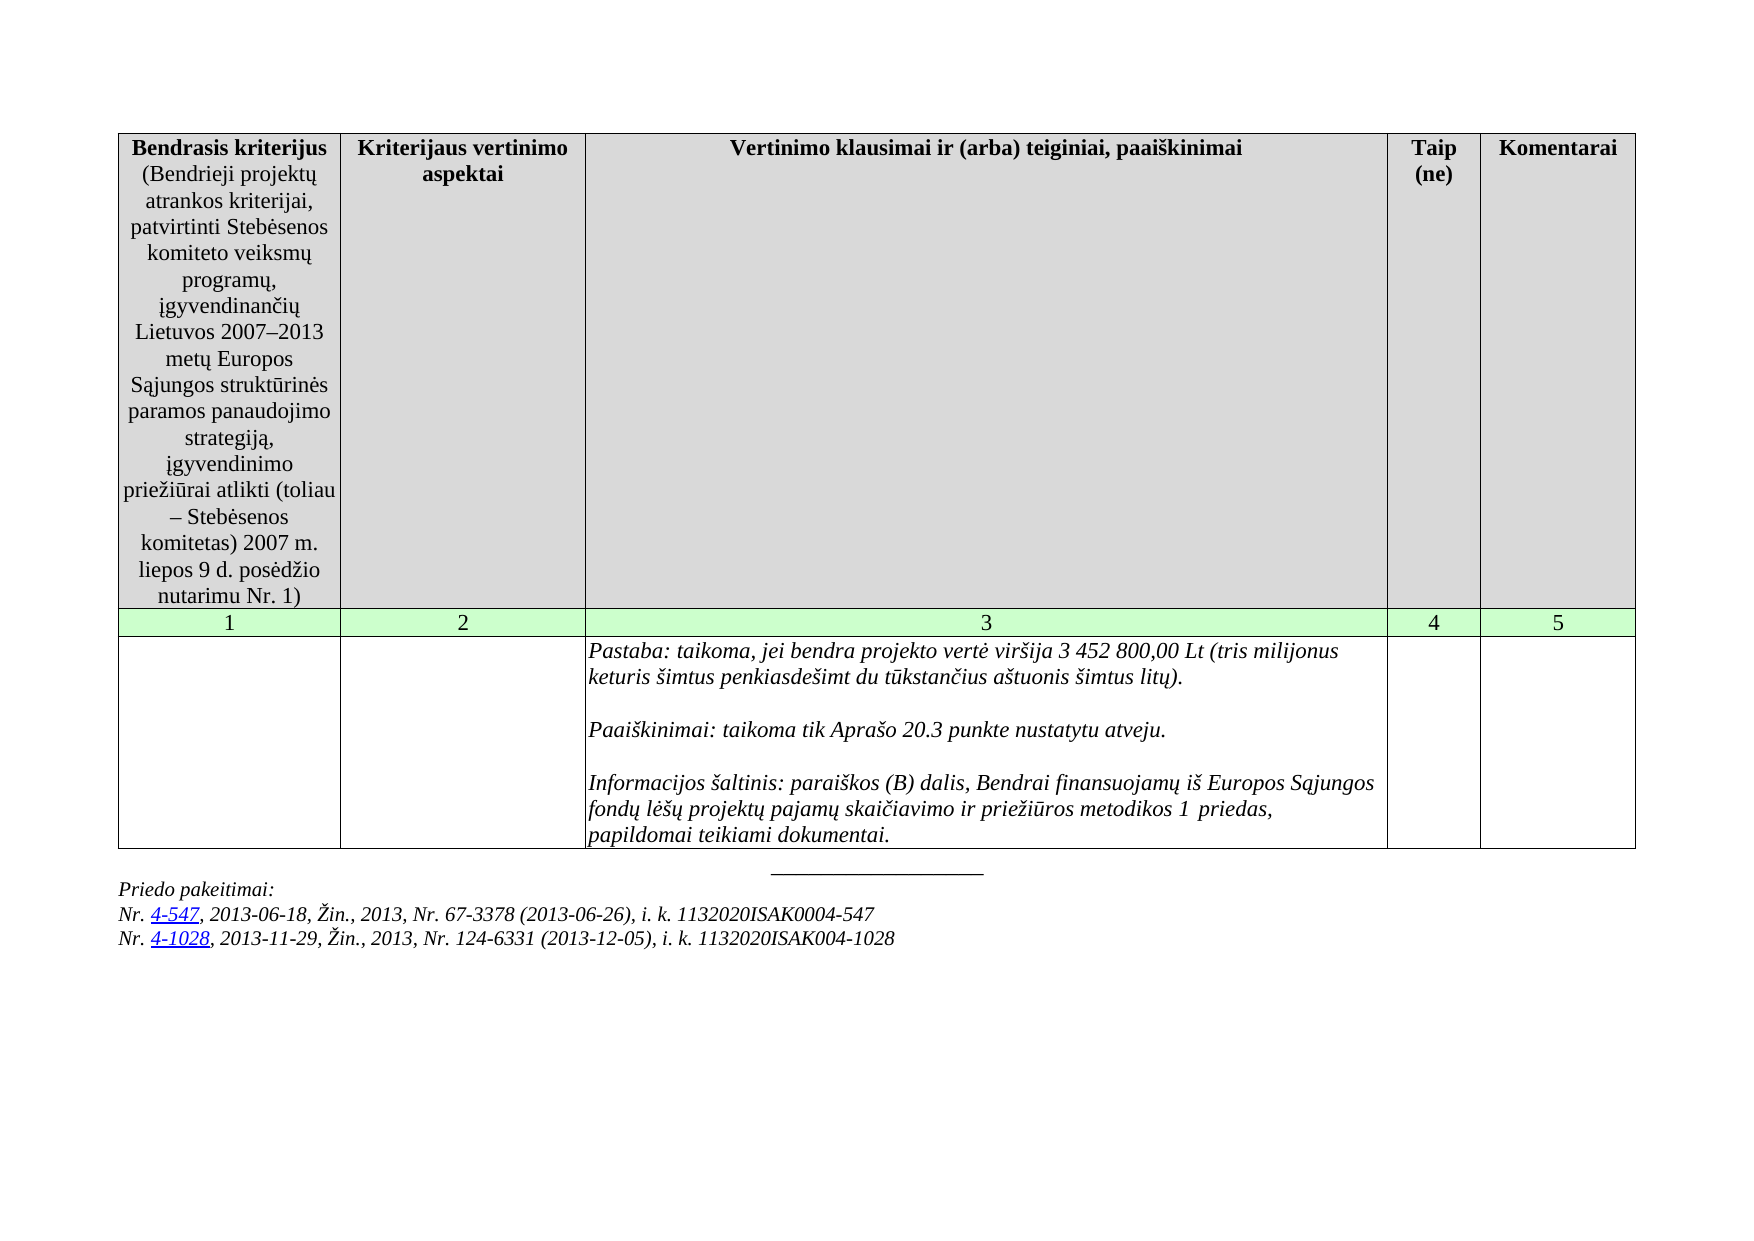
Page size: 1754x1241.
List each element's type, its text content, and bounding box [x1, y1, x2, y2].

table_cell 5 [1481, 609, 1635, 636]
text _________________ [118, 849, 1636, 877]
text Priedo pakeitimai: [118, 877, 1636, 901]
table_cell [119, 637, 340, 848]
table_cell [1388, 637, 1480, 848]
table_cell [1481, 637, 1635, 848]
table_header Bendrasis kriterijus (Bendrieji projektų atrankos kriterijai, patvirtinti Stebėsenos komiteto veiksmų programų, įgyvendinančių Lietuvos 2007–2013 metų Europos Sąjungos struktūrinės paramos panaudojimo strategiją, įgyvendinimo priežiūrai atlikti (toliau – Stebėsenos komitetas) 2007 m. liepos 9 d. posėdžio nutarimu Nr. 1) [119, 134, 340, 608]
table_header Vertinimo klausimai ir (arba) teiginiai, paaiškinimai [586, 134, 1387, 608]
table_cell Pastaba: taikoma, jei bendra projekto vertė viršija 3 452 800,00 Lt (tris milijonus keturis šimtus penkiasdešimt du tūkstančius aštuonis šimtus litų). Paaiškinimai: taikoma tik Aprašo 20.3 punkte nustatytu atveju. Informacijos šaltinis: paraiškos (B) dalis, Bendrai finansuojamų iš Europos Sąjungos fondų lėšų projektų pajamų skaičiavimo ir priežiūros metodikos 1 priedas, papildomai teikiami dokumentai. [586, 637, 1387, 848]
text Nr. 4-1028, 2013-11-29, Žin., 2013, Nr. 124-6331 (2013-12-05), i. k. 1132020ISAK004-1028 [118, 926, 1636, 949]
table_cell 3 [586, 609, 1387, 636]
table_cell 2 [341, 609, 585, 636]
table_cell 4 [1388, 609, 1480, 636]
table_header Taip (ne) [1388, 134, 1480, 608]
table_header Komentarai [1481, 134, 1635, 608]
table_header Kriterijaus vertinimo aspektai [341, 134, 585, 608]
text Nr. 4-547, 2013-06-18, Žin., 2013, Nr. 67-3378 (2013-06-26), i. k. 1132020ISAK0004-547 [118, 901, 1636, 926]
table_cell [341, 637, 585, 848]
table_cell 1 [119, 609, 340, 636]
